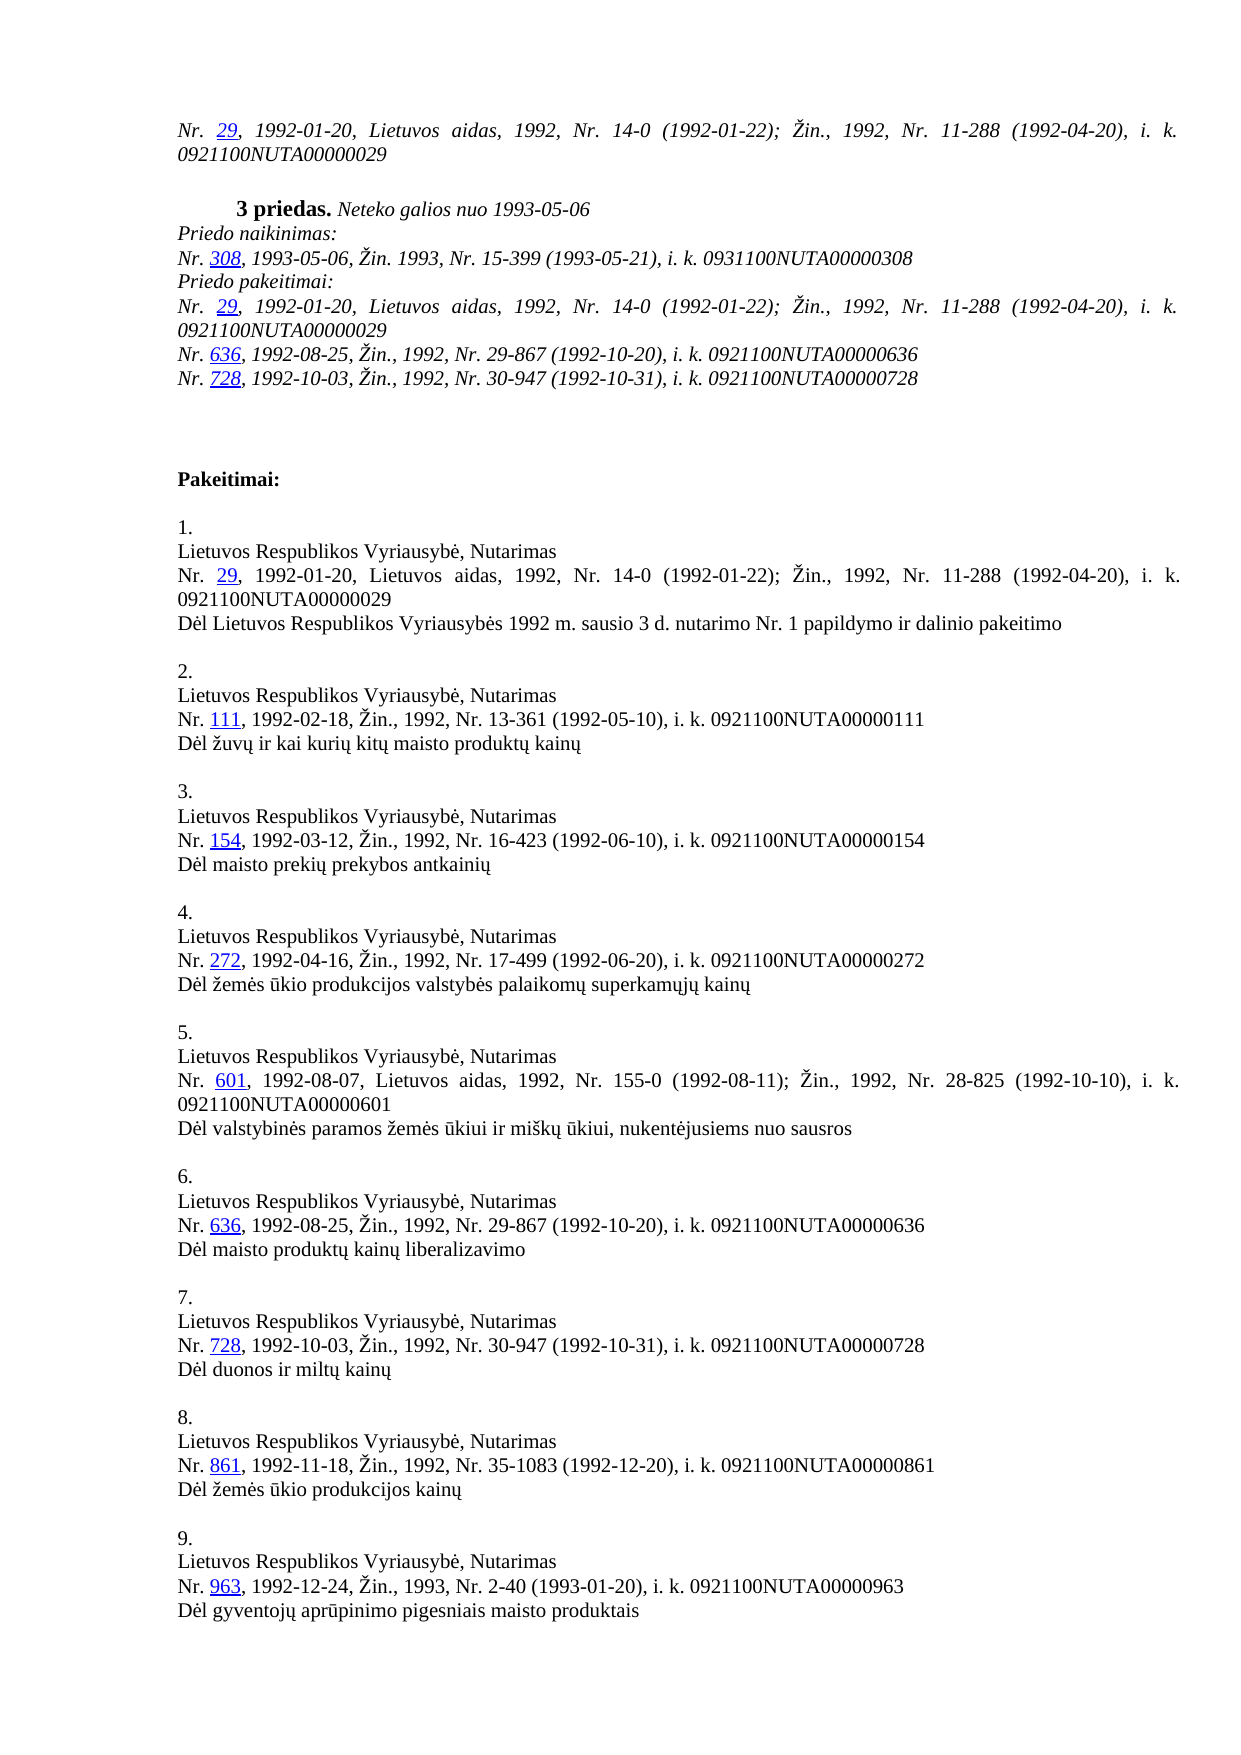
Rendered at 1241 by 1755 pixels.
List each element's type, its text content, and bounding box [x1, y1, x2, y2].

text Dėl maisto produktų kainų liberalizavimo [177, 1237, 1181, 1261]
text Priedo naikinimas: [177, 221, 1181, 245]
text Lietuvos Respublikos Vyriausybė, Nutarimas [177, 1044, 1181, 1068]
text 5. [177, 1020, 1181, 1044]
text 4. [177, 900, 1181, 924]
text 3 priedas. Neteko galios nuo 1993-05-06 [177, 195, 1181, 221]
text Lietuvos Respublikos Vyriausybė, Nutarimas [177, 1429, 1181, 1453]
text 2. [177, 659, 1181, 683]
text Dėl Lietuvos Respublikos Vyriausybės 1992 m. sausio 3 d. nutarimo Nr. 1 papildymo ir dalinio pakeitimo [177, 611, 1181, 635]
text Dėl žuvų ir kai kurių kitų maisto produktų kainų [177, 731, 1181, 755]
text Dėl maisto prekių prekybos antkainių [177, 852, 1181, 876]
text Lietuvos Respublikos Vyriausybė, Nutarimas [177, 1188, 1181, 1213]
text Nr. 728, 1992-10-03, Žin., 1992, Nr. 30-947 (1992-10-31), i. k. 0921100NUTA00000728 [177, 366, 1181, 390]
text Dėl žemės ūkio produkcijos kainų [177, 1477, 1181, 1501]
text 3. [177, 779, 1181, 803]
text Nr. 154, 1992-03-12, Žin., 1992, Nr. 16-423 (1992-06-10), i. k. 0921100NUTA00000154 [177, 828, 1181, 852]
text Lietuvos Respublikos Vyriausybė, Nutarimas [177, 1309, 1181, 1333]
text Lietuvos Respublikos Vyriausybė, Nutarimas [177, 803, 1181, 828]
text 9. [177, 1525, 1181, 1549]
text Nr. 111, 1992-02-18, Žin., 1992, Nr. 13-361 (1992-05-10), i. k. 0921100NUTA00000111 [177, 707, 1181, 731]
text Nr. 963, 1992-12-24, Žin., 1993, Nr. 2-40 (1993-01-20), i. k. 0921100NUTA00000963 [177, 1573, 1181, 1598]
text Nr. 636, 1992-08-25, Žin., 1992, Nr. 29-867 (1992-10-20), i. k. 0921100NUTA00000636 [177, 1213, 1181, 1237]
text 8. [177, 1405, 1181, 1429]
text Lietuvos Respublikos Vyriausybė, Nutarimas [177, 1549, 1181, 1573]
text Dėl valstybinės paramos žemės ūkiui ir miškų ūkiui, nukentėjusiems nuo sausros [177, 1116, 1181, 1140]
text Pakeitimai: [177, 467, 1181, 491]
text Nr. 272, 1992-04-16, Žin., 1992, Nr. 17-499 (1992-06-20), i. k. 0921100NUTA00000272 [177, 948, 1181, 972]
text Priedo pakeitimai: [177, 269, 1181, 293]
text Dėl žemės ūkio produkcijos valstybės palaikomų superkamųjų kainų [177, 972, 1181, 996]
text Nr. 861, 1992-11-18, Žin., 1992, Nr. 35-1083 (1992-12-20), i. k. 0921100NUTA00000861 [177, 1453, 1181, 1477]
text Nr. 636, 1992-08-25, Žin., 1992, Nr. 29-867 (1992-10-20), i. k. 0921100NUTA00000636 [177, 342, 1181, 366]
text Nr. 601, 1992-08-07, Lietuvos aidas, 1992, Nr. 155-0 (1992-08-11); Žin., 1992, Nr. 28-825 (1992-10-10), i. k. 0921100NUTA00000601 [177, 1068, 1181, 1116]
text 7. [177, 1285, 1181, 1309]
text Lietuvos Respublikos Vyriausybė, Nutarimas [177, 539, 1181, 563]
text 6. [177, 1164, 1181, 1188]
text Nr. 728, 1992-10-03, Žin., 1992, Nr. 30-947 (1992-10-31), i. k. 0921100NUTA00000728 [177, 1333, 1181, 1357]
text Dėl gyventojų aprūpinimo pigesniais maisto produktais [177, 1598, 1181, 1622]
text Nr. 29, 1992-01-20, Lietuvos aidas, 1992, Nr. 14-0 (1992-01-22); Žin., 1992, Nr. 11-288 (1992-04-20), i. k. 0921100NUTA00000029 [177, 563, 1181, 611]
text Lietuvos Respublikos Vyriausybė, Nutarimas [177, 683, 1181, 707]
text 1. [177, 515, 1181, 539]
text Nr. 29, 1992-01-20, Lietuvos aidas, 1992, Nr. 14-0 (1992-01-22); Žin., 1992, Nr. 11-288 (1992-04-20), i. k. 0921100NUTA00000029 [177, 293, 1181, 342]
text Nr. 308, 1993-05-06, Žin. 1993, Nr. 15-399 (1993-05-21), i. k. 0931100NUTA00000308 [177, 245, 1181, 269]
text Dėl duonos ir miltų kainų [177, 1357, 1181, 1381]
text Lietuvos Respublikos Vyriausybė, Nutarimas [177, 924, 1181, 948]
text Nr. 29, 1992-01-20, Lietuvos aidas, 1992, Nr. 14-0 (1992-01-22); Žin., 1992, Nr. 11-288 (1992-04-20), i. k. 0921100NUTA00000029 [177, 118, 1181, 166]
